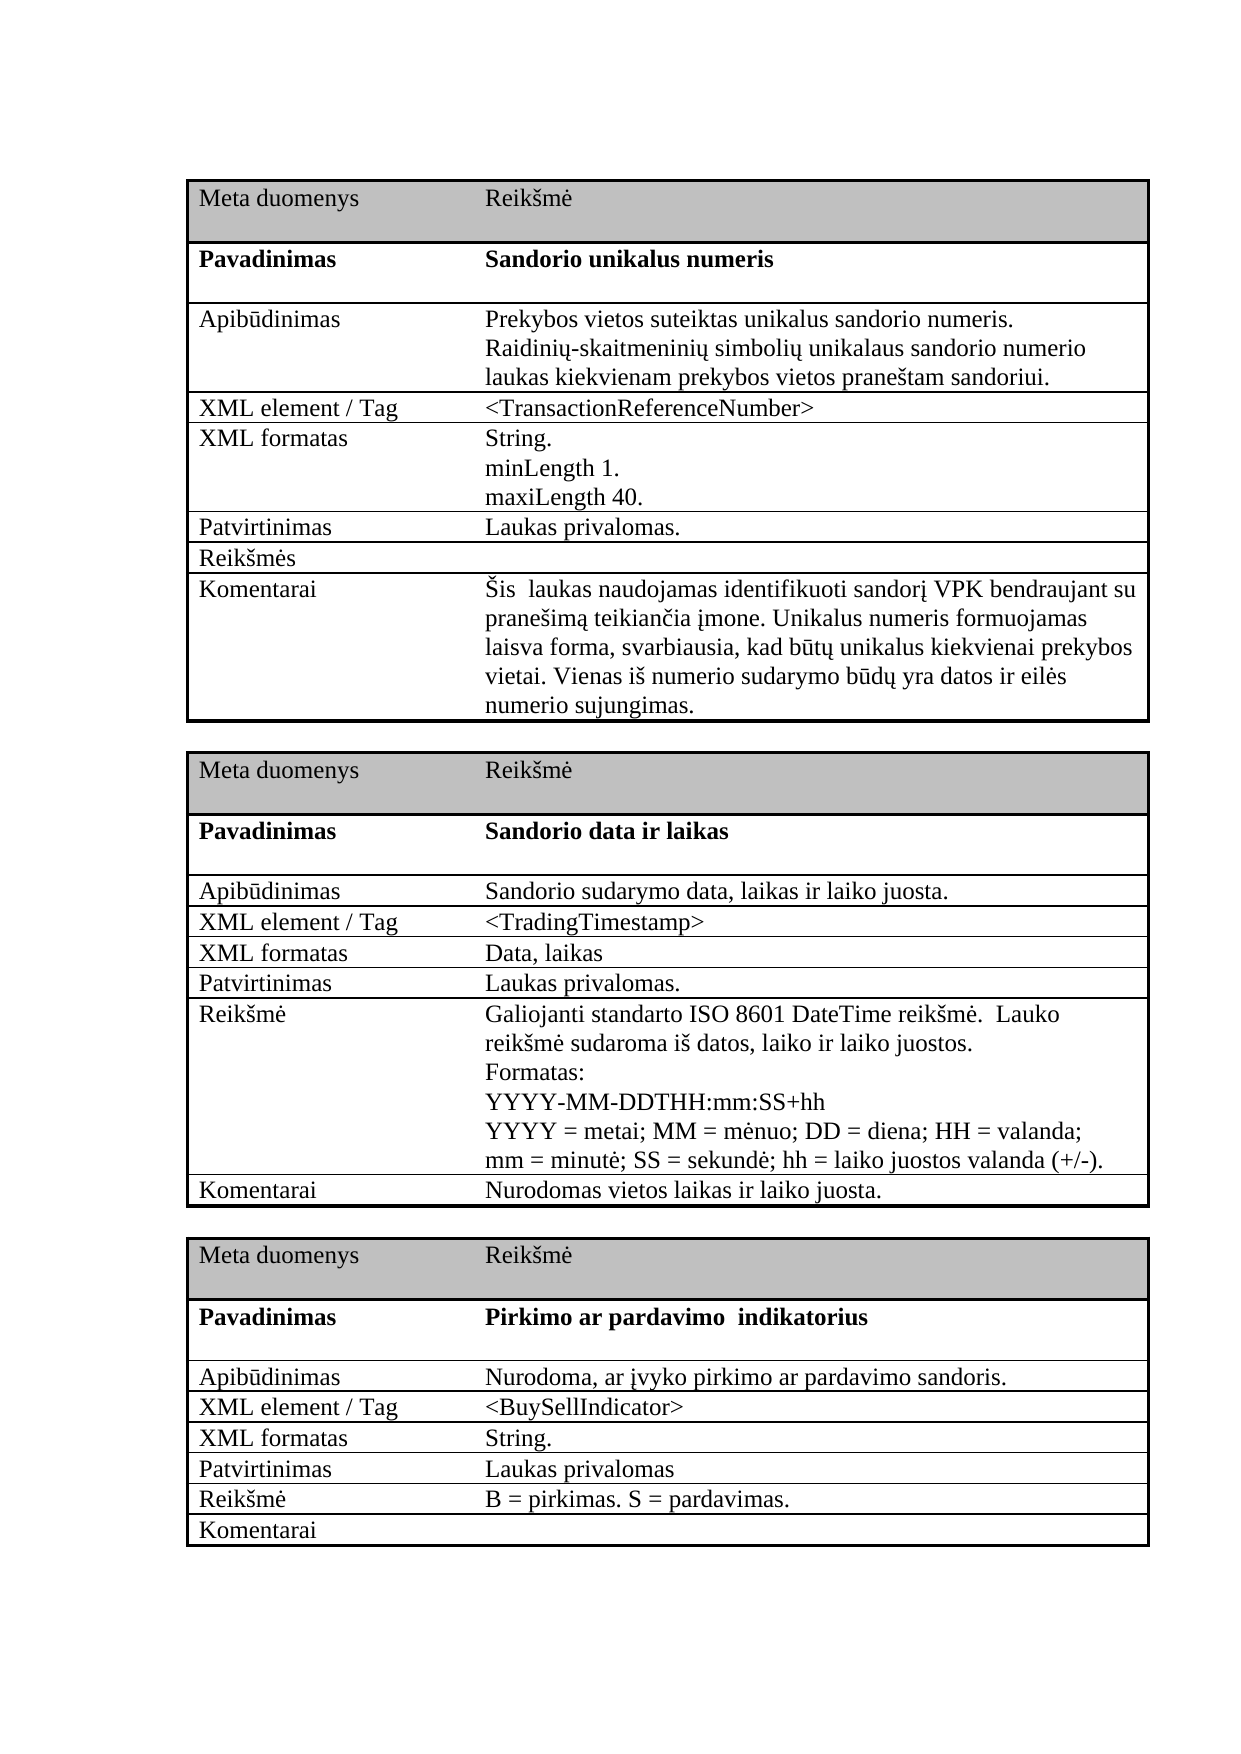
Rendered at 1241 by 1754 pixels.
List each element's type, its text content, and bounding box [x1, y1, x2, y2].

table_cell Šis laukas naudojamas identifikuoti sandorį VPK bendraujant su pranešimą teikiančia įmone. Unikalus numeris formuojamas laisva forma, svarbiausia, kad būtų unikalus kiekvienai prekybos vietai. Vienas iš numerio sudarymo būdų yra datos ir eilės numerio sujungimas. [474, 574, 1147, 719]
table_cell Prekybos vietos suteiktas unikalus sandorio numeris. Raidinių-skaitmeninių simbolių unikalaus sandorio numerio laukas kiekvienam prekybos vietos praneštam sandoriui. [474, 304, 1147, 391]
table_cell XML formatas [189, 937, 474, 966]
table_cell Sandorio data ir laikas [474, 816, 1147, 874]
table_cell Komentarai [189, 574, 474, 719]
table_cell String. [474, 1423, 1147, 1452]
table_cell Sandorio sudarymo data, laikas ir laiko juosta. [474, 876, 1147, 905]
table_cell <TradingTimestamp> [474, 907, 1147, 936]
table_cell Galiojanti standarto ISO 8601 DateTime reikšmė. Lauko reikšmė sudaroma iš datos, laiko ir laiko juostos. Formatas: YYYY-MM-DDTHH:mm:SS+hh YYYY = metai; MM = mėnuo; DD = diena; HH = valanda; mm = minutė; SS = sekundė; hh = laiko juostos valanda (+/-). [474, 999, 1147, 1174]
table_cell Reikšmė [189, 1484, 474, 1513]
table_cell Laukas privalomas. [474, 968, 1147, 997]
table_cell Data, laikas [474, 937, 1147, 966]
table_header Reikšmė [474, 754, 1147, 813]
table_cell Apibūdinimas [189, 1361, 474, 1390]
table_cell <TransactionReferenceNumber> [474, 393, 1147, 421]
table_cell Nurodomas vietos laikas ir laiko juosta. [474, 1175, 1147, 1204]
table_cell Apibūdinimas [189, 876, 474, 905]
table_cell Apibūdinimas [189, 304, 474, 391]
table_cell XML element / Tag [189, 1392, 474, 1421]
table_cell Reikšmė [189, 999, 474, 1174]
table_cell Nurodoma, ar įvyko pirkimo ar pardavimo sandoris. [474, 1361, 1147, 1390]
table_cell String. minLength 1. maxiLength 40. [474, 423, 1147, 511]
table_cell Reikšmės [189, 543, 474, 572]
table_cell Komentarai [189, 1175, 474, 1204]
table_cell Patvirtinimas [189, 968, 474, 997]
table_cell Pavadinimas [189, 244, 474, 302]
table_header Reikšmė [474, 182, 1147, 241]
table_cell Laukas privalomas. [474, 512, 1147, 541]
table_cell Pavadinimas [189, 1301, 474, 1359]
table_header Meta duomenys [189, 754, 474, 813]
table_cell Pavadinimas [189, 816, 474, 874]
table_header Meta duomenys [189, 1240, 474, 1298]
table_cell [474, 1515, 1147, 1544]
table_cell B = pirkimas. S = pardavimas. [474, 1484, 1147, 1513]
table_cell [474, 543, 1147, 572]
table_header Reikšmė [474, 1240, 1147, 1298]
table_cell Sandorio unikalus numeris [474, 244, 1147, 302]
table_cell Laukas privalomas [474, 1453, 1147, 1482]
table_cell XML formatas [189, 423, 474, 511]
table_cell Patvirtinimas [189, 1453, 474, 1482]
table_cell Komentarai [189, 1515, 474, 1544]
table_cell XML formatas [189, 1423, 474, 1452]
table_cell <BuySellIndicator> [474, 1392, 1147, 1421]
table_cell Patvirtinimas [189, 512, 474, 541]
table_cell Pirkimo ar pardavimo indikatorius [474, 1301, 1147, 1359]
table_header Meta duomenys [189, 182, 474, 241]
table_cell XML element / Tag [189, 907, 474, 936]
table_cell XML element / Tag [189, 393, 474, 421]
